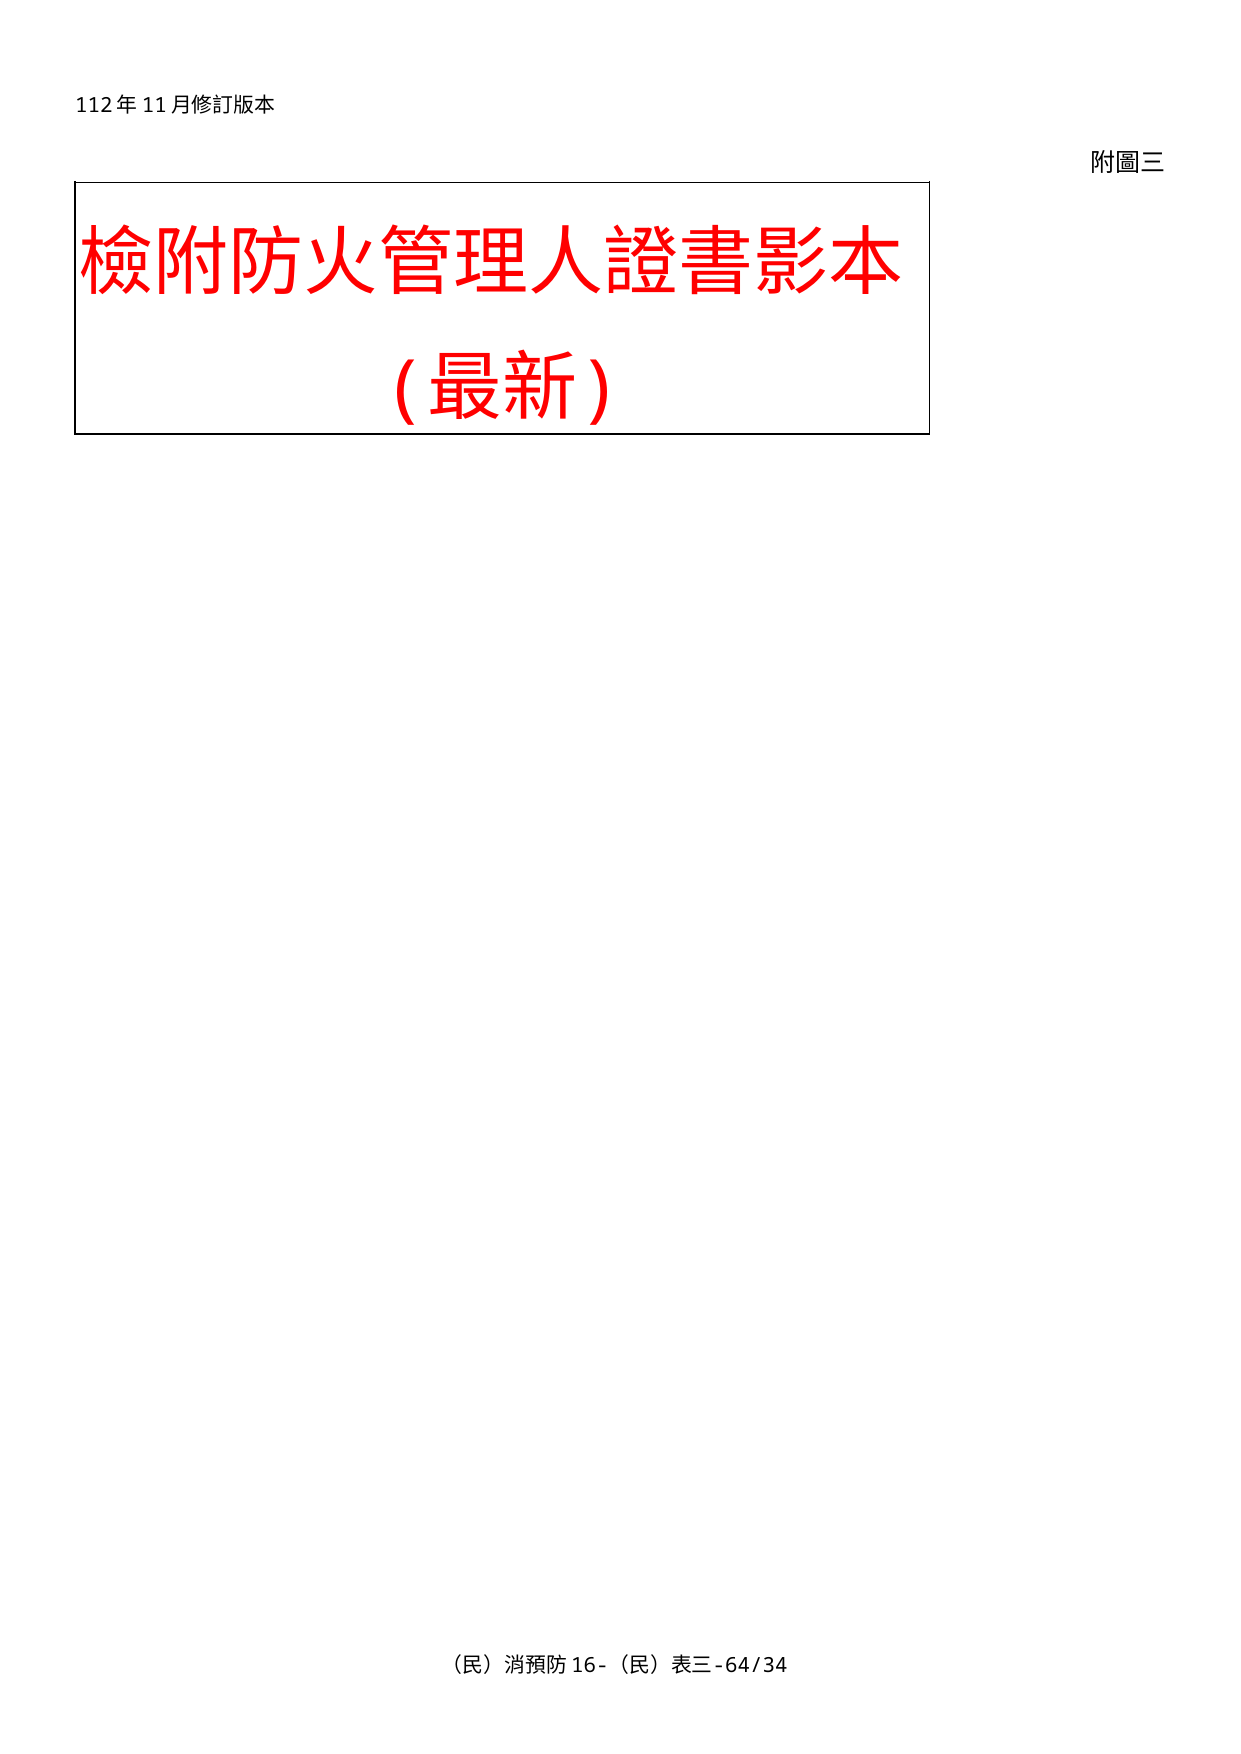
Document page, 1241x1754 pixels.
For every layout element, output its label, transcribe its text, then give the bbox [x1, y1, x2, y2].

table_header 檢附防火管理人證書影本 (最新) [76, 183, 929, 433]
text 附圖三 [75, 119, 1165, 181]
